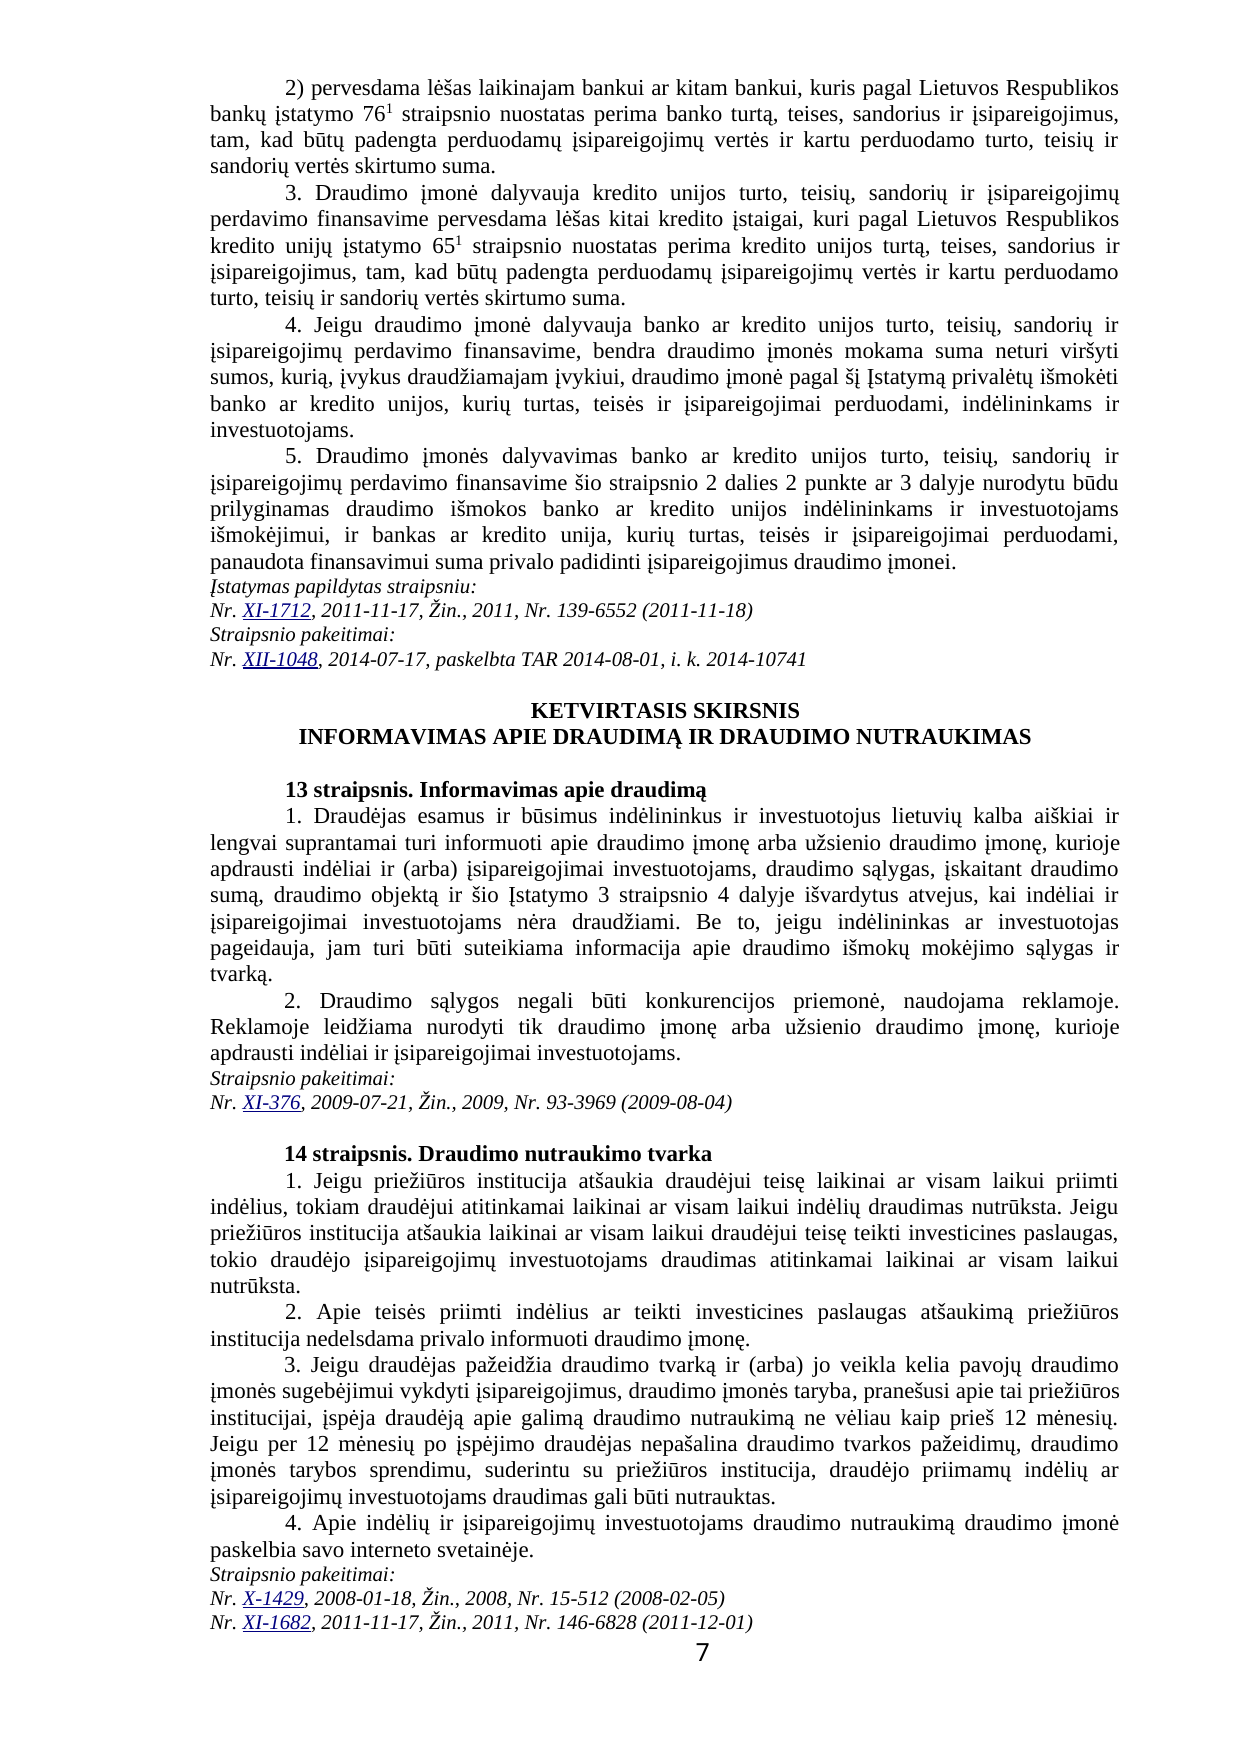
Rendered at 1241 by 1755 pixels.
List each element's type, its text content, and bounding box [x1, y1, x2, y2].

text 1. Jeigu priežiūros institucija atšaukia draudėjui teisę laikinai ar visam laikui priimti indėlius, tokiam draudėjui atitinkamai laikinai ar visam laikui indėlių draudimas nutrūksta. Jeigu priežiūros institucija atšaukia laikinai ar visam laikui draudėjui teisę teikti investicines paslaugas, tokio draudėjo įsipareigojimų investuotojams draudimas atitinkamai laikinai ar visam laikui nutrūksta. [210, 1167, 1120, 1298]
text Nr. XII-1048, 2014-07-17, paskelbta TAR 2014-08-01, i. k. 2014-10741 [210, 646, 1120, 671]
text Straipsnio pakeitimai: [210, 1066, 1120, 1090]
text Straipsnio pakeitimai: [210, 1562, 1120, 1586]
text KETVIRTASIS SKIRSNIS [210, 697, 1120, 723]
text 14 straipsnis. Draudimo nutraukimo tvarka [210, 1140, 1120, 1167]
text Nr. XI-1682, 2011-11-17, Žin., 2011, Nr. 146-6828 (2011-12-01) [210, 1610, 1120, 1634]
text 2) pervesdama lėšas laikinajam bankui ar kitam bankui, kuris pagal Lietuvos Respublikos bankų įstatymo 761 straipsnio nuostatas perima banko turtą, teises, sandorius ir įsipareigojimus, tam, kad būtų padengta perduodamų įsipareigojimų vertės ir kartu perduodamo turto, teisių ir sandorių vertės skirtumo suma. [210, 73, 1120, 179]
text Nr. XI-1712, 2011-11-17, Žin., 2011, Nr. 139-6552 (2011-11-18) [210, 598, 1120, 622]
text 2. Draudimo sąlygos negali būti konkurencijos priemonė, naudojama reklamoje. Reklamoje leidžiama nurodyti tik draudimo įmonę arba užsienio draudimo įmonę, kurioje apdrausti indėliai ir įsipareigojimai investuotojams. [210, 987, 1120, 1066]
text INFORMAVIMAS APIE DRAUDIMĄ IR DRAUDIMO NUTRAUKIMAS [210, 723, 1120, 749]
text 13 straipsnis. Informavimas apie draudimą [210, 776, 1120, 802]
text 3. Jeigu draudėjas pažeidžia draudimo tvarką ir (arba) jo veikla kelia pavojų draudimo įmonės sugebėjimui vykdyti įsipareigojimus, draudimo įmonės taryba, pranešusi apie tai priežiūros institucijai, įspėja draudėją apie galimą draudimo nutraukimą ne vėliau kaip prieš 12 mėnesių. Jeigu per 12 mėnesių po įspėjimo draudėjas nepašalina draudimo tvarkos pažeidimų, draudimo įmonės tarybos sprendimu, suderintu su priežiūros institucija, draudėjo priimamų indėlių ar įsipareigojimų investuotojams draudimas gali būti nutrauktas. [210, 1351, 1120, 1509]
text 3. Draudimo įmonė dalyvauja kredito unijos turto, teisių, sandorių ir įsipareigojimų perdavimo finansavime pervesdama lėšas kitai kredito įstaigai, kuri pagal Lietuvos Respublikos kredito unijų įstatymo 651 straipsnio nuostatas perima kredito unijos turtą, teises, sandorius ir įsipareigojimus, tam, kad būtų padengta perduodamų įsipareigojimų vertės ir kartu perduodamo turto, teisių ir sandorių vertės skirtumo suma. [210, 179, 1120, 311]
text 4. Apie indėlių ir įsipareigojimų investuotojams draudimo nutraukimą draudimo įmonė paskelbia savo interneto svetainėje. [210, 1509, 1120, 1562]
text 2. Apie teisės priimti indėlius ar teikti investicines paslaugas atšaukimą priežiūros institucija nedelsdama privalo informuoti draudimo įmonę. [210, 1298, 1120, 1351]
text Nr. X-1429, 2008-01-18, Žin., 2008, Nr. 15-512 (2008-02-05) [210, 1586, 1120, 1610]
text Straipsnio pakeitimai: [210, 622, 1120, 646]
text 5. Draudimo įmonės dalyvavimas banko ar kredito unijos turto, teisių, sandorių ir įsipareigojimų perdavimo finansavime šio straipsnio 2 dalies 2 punkte ar 3 dalyje nurodytu būdu prilyginamas draudimo išmokos banko ar kredito unijos indėlininkams ir investuotojams išmokėjimui, ir bankas ar kredito unija, kurių turtas, teisės ir įsipareigojimai perduodami, panaudota finansavimui suma privalo padidinti įsipareigojimus draudimo įmonei. [210, 442, 1120, 574]
text Įstatymas papildytas straipsniu: [210, 574, 1120, 598]
text Nr. XI-376, 2009-07-21, Žin., 2009, Nr. 93-3969 (2009-08-04) [210, 1090, 1120, 1114]
text 4. Jeigu draudimo įmonė dalyvauja banko ar kredito unijos turto, teisių, sandorių ir įsipareigojimų perdavimo finansavime, bendra draudimo įmonės mokama suma neturi viršyti sumos, kurią, įvykus draudžiamajam įvykiui, draudimo įmonė pagal šį Įstatymą privalėtų išmokėti banko ar kredito unijos, kurių turtas, teisės ir įsipareigojimai perduodami, indėlininkams ir investuotojams. [210, 311, 1120, 442]
text 1. Draudėjas esamus ir būsimus indėlininkus ir investuotojus lietuvių kalba aiškiai ir lengvai suprantamai turi informuoti apie draudimo įmonę arba užsienio draudimo įmonę, kurioje apdrausti indėliai ir (arba) įsipareigojimai investuotojams, draudimo sąlygas, įskaitant draudimo sumą, draudimo objektą ir šio Įstatymo 3 straipsnio 4 dalyje išvardytus atvejus, kai indėliai ir įsipareigojimai investuotojams nėra draudžiami. Be to, jeigu indėlininkas ar investuotojas pageidauja, jam turi būti suteikiama informacija apie draudimo išmokų mokėjimo sąlygas ir tvarką. [210, 802, 1120, 987]
